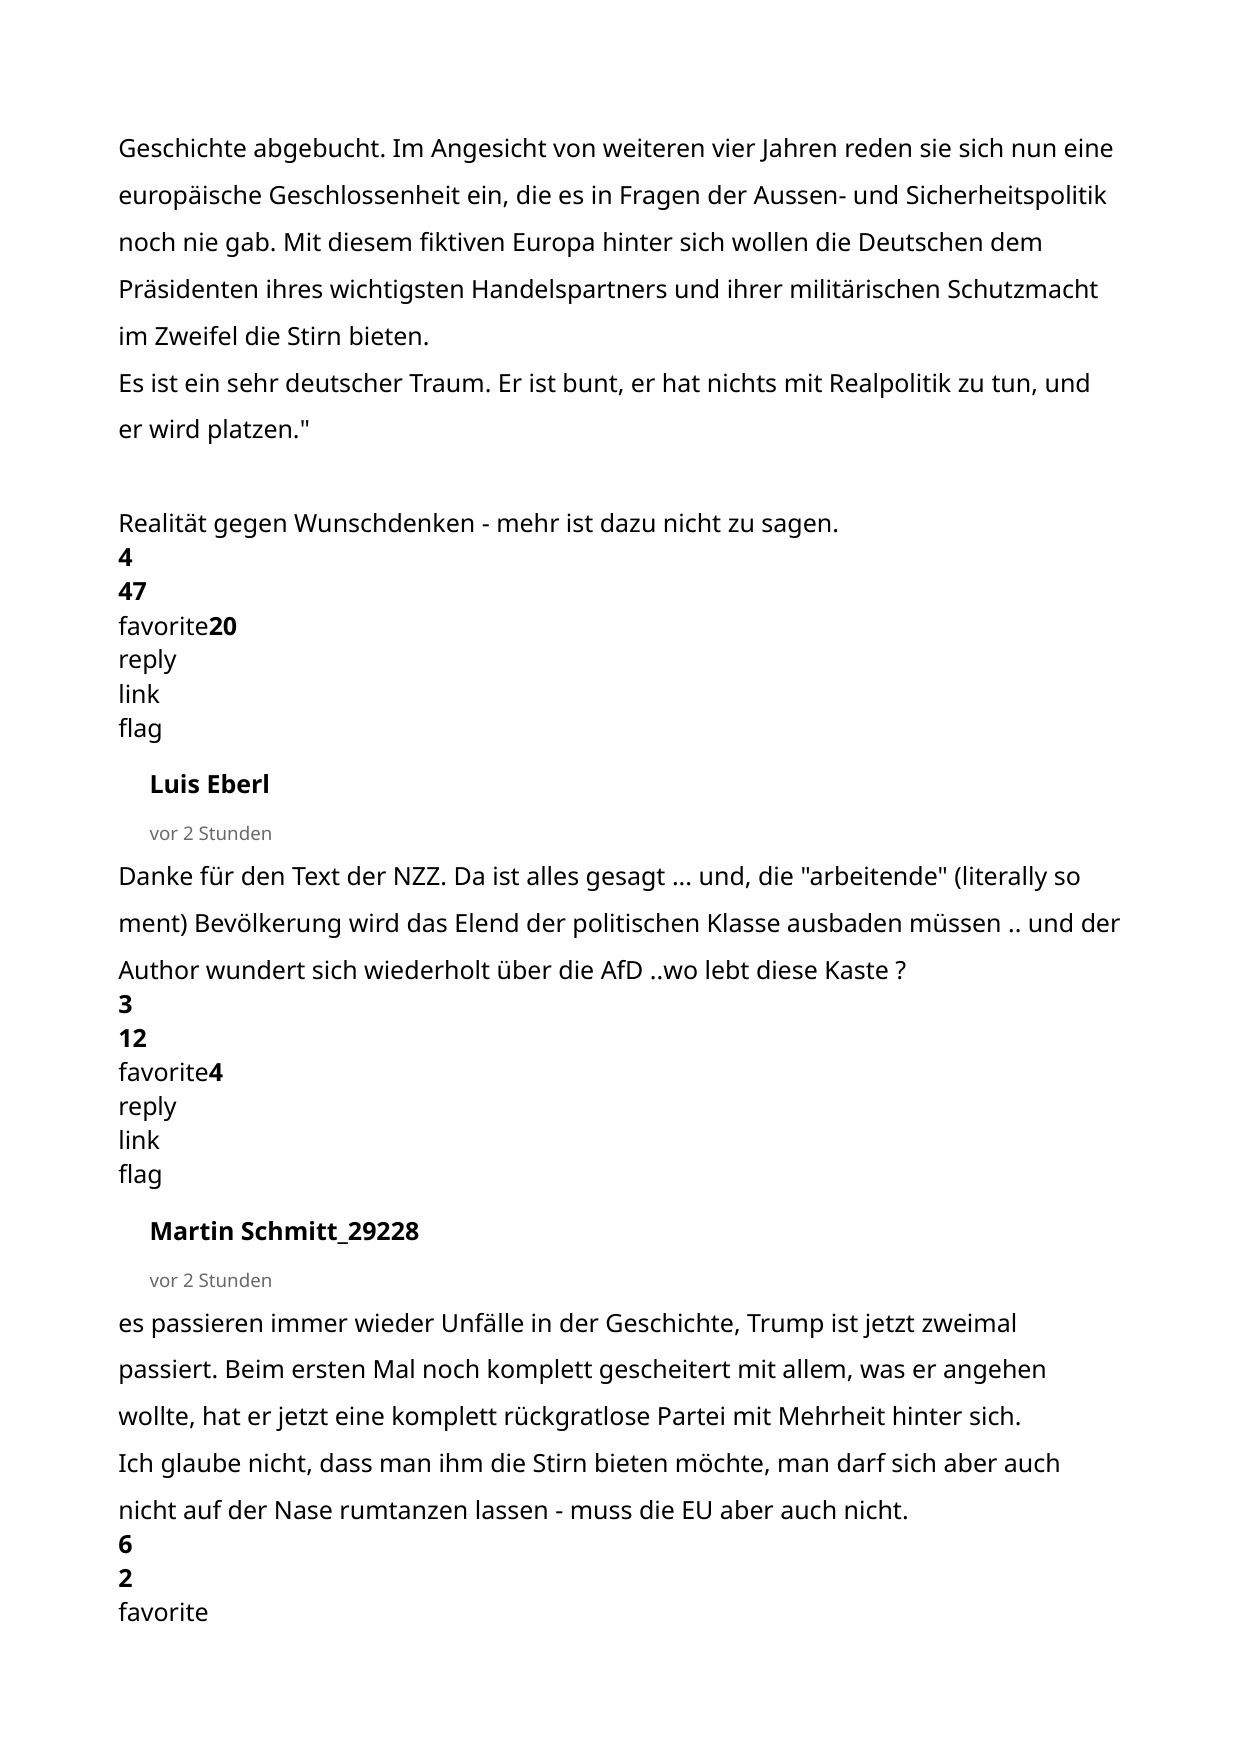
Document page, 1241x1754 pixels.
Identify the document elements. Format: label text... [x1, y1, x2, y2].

text Martin Schmitt_29228 [149, 1207, 1114, 1247]
text favorite4 [118, 1055, 1122, 1089]
text vor 2 Stunden [149, 816, 1122, 846]
text 6 [118, 1527, 1122, 1561]
text 3 [118, 987, 1122, 1021]
text flag [118, 1157, 1122, 1191]
text favorite [118, 1595, 1122, 1629]
text reply [118, 642, 1122, 676]
text 2 [118, 1561, 1122, 1595]
text 47 [118, 574, 1122, 608]
text 4 [118, 540, 1122, 574]
text flag [118, 710, 1122, 744]
text vor 2 Stunden [149, 1263, 1122, 1292]
text Geschichte abgebucht. Im Angesicht von weiteren vier Jahren reden sie sich nun eine europäische Geschlossenheit ein, die es in Fragen der Aussen- und Sicherheitspolitik noch nie gab. Mit diesem fiktiven Europa hinter sich wollen die Deutschen dem Präsidenten ihres wichtigsten Handelspartners und ihrer militärischen Schutzmacht im Zweifel die Stirn bieten. Es ist ein sehr deutscher Traum. Er ist bunt, er hat nichts mit Realpolitik zu tun, und er wird platzen." Realität gegen Wunschdenken - mehr ist dazu nicht zu sagen. [118, 118, 1122, 540]
text es passieren immer wieder Unfälle in der Geschichte, Trump ist jetzt zweimal passiert. Beim ersten Mal noch komplett gescheitert mit allem, was er angehen wollte, hat er jetzt eine komplett rückgratlose Partei mit Mehrheit hinter sich. Ich glaube nicht, dass man ihm die Stirn bieten möchte, man darf sich aber auch nicht auf der Nase rumtanzen lassen - muss die EU aber auch nicht. [118, 1292, 1122, 1527]
text reply [118, 1089, 1122, 1123]
text link [118, 676, 1122, 710]
text link [118, 1123, 1122, 1157]
text favorite20 [118, 608, 1122, 642]
text 12 [118, 1021, 1122, 1055]
text Danke für den Text der NZZ. Da ist alles gesagt ... und, die "arbeitende" (literally so ment) Bevölkerung wird das Elend der politischen Klasse ausbaden müssen .. und der Author wundert sich wiederholt über die AfD ..wo lebt diese Kaste ? [118, 846, 1122, 987]
text Luis Eberl [149, 760, 1114, 801]
